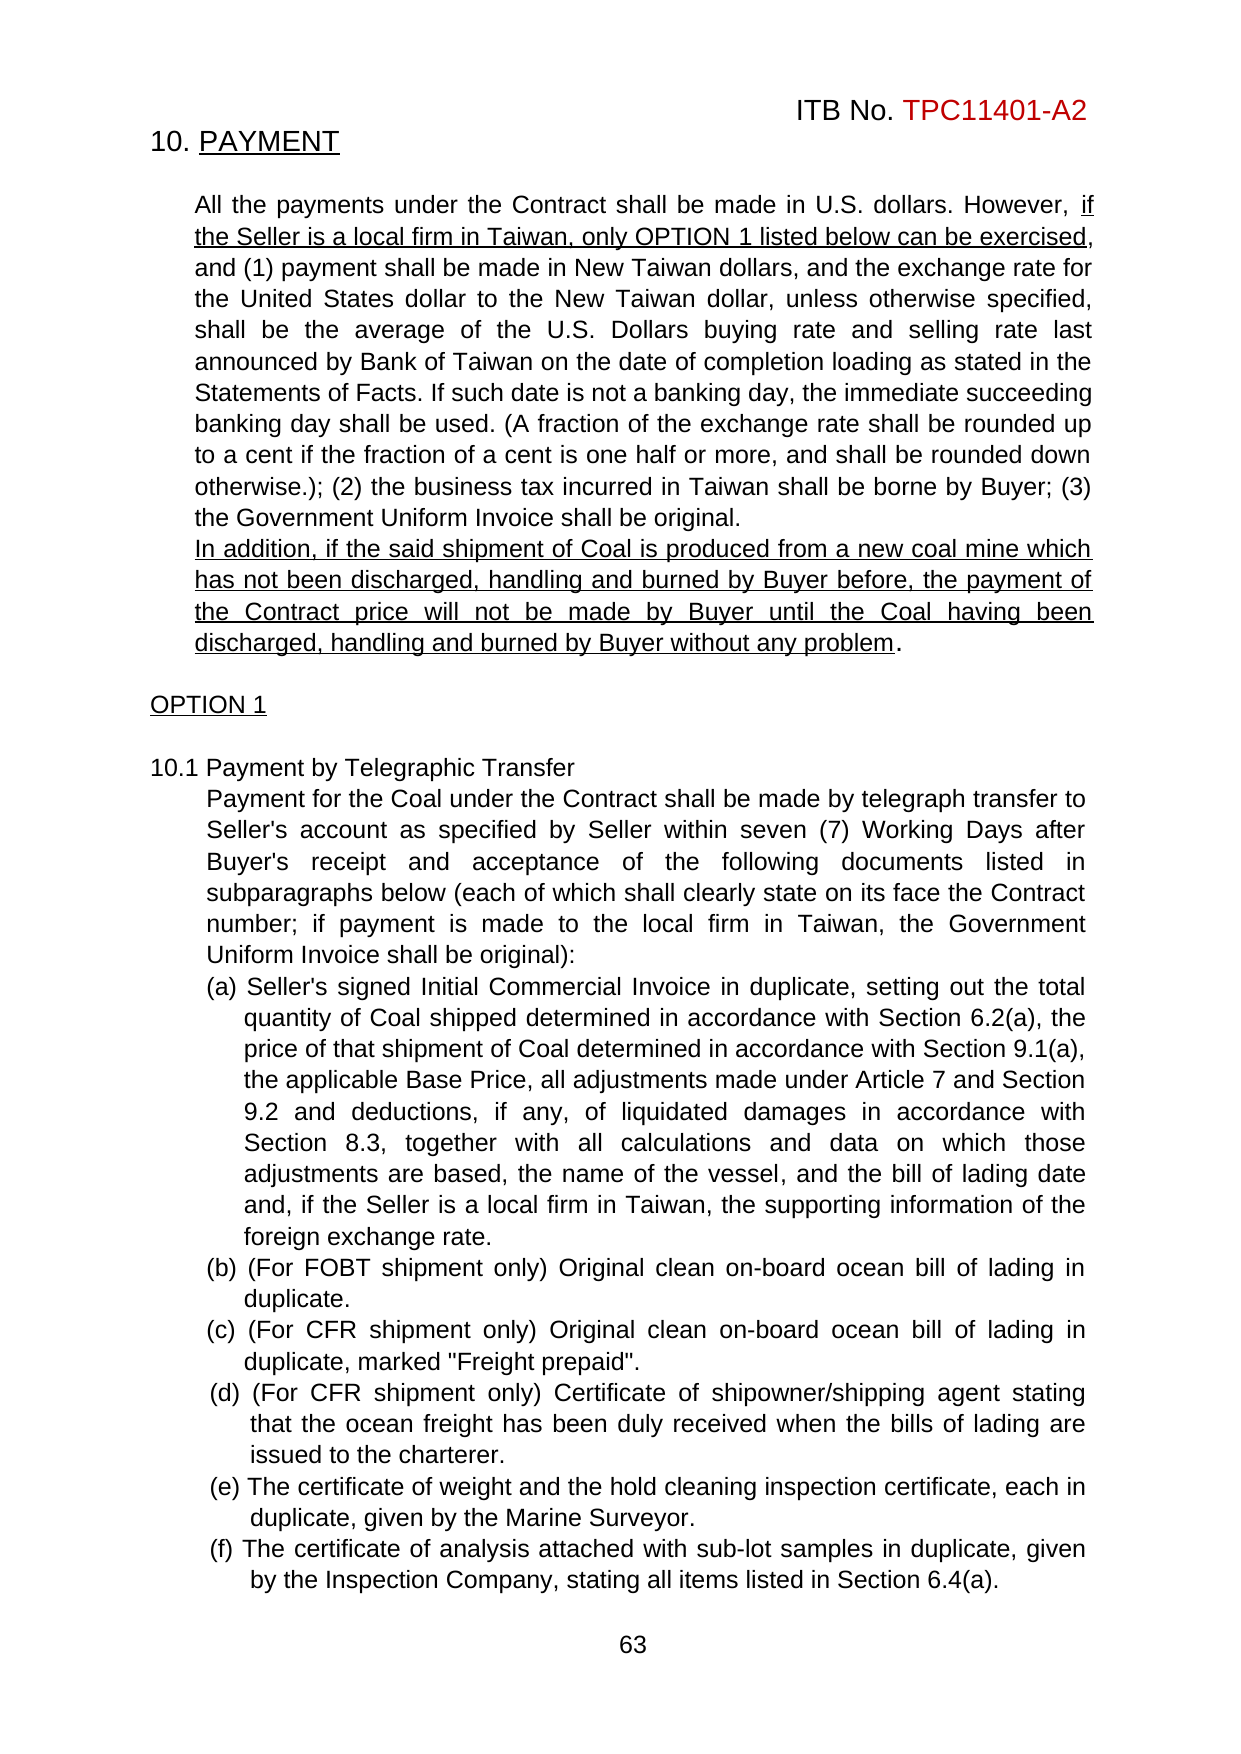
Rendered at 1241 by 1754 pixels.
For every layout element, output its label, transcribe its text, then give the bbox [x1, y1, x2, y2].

text (f) The certificate of analysis attached with sub-lot samples in duplicate, given by the Inspection Company, stating all items listed in Section 6.4(a). [209, 1532, 1087, 1595]
text Payment for the Coal under the Contract shall be made by telegraph transfer to Seller's account as specified by Seller within seven (7) Working Days after Buyer's receipt and acceptance of the following documents listed in subparagraphs below (each of which shall clearly state on its face the Contract number; if payment is made to the local firm in Taiwan, the Government Uniform Invoice shall be original): [206, 782, 1087, 970]
text (d) (For CFR shipment only) Certificate of shipowner/shipping agent stating that the ocean freight has been duly received when the bills of lading are issued to the charterer. [209, 1376, 1087, 1470]
text In addition, if the said shipment of Coal is produced from a new coal mine which has not been discharged, handling and burned by Buyer before, the payment of the Contract price will not be made by Buyer until the Coal having been [194, 532, 1094, 621]
text (c) (For CFR shipment only) Original clean on-board ocean bill of lading in duplicate, marked "Freight prepaid". [206, 1314, 1087, 1376]
text OPTION 1 [150, 689, 1087, 720]
text (a) Seller's signed Initial Commercial Invoice in duplicate, setting out the total quantity of Coal shipped determined in accordance with Section 6.2(a), the price of that shipment of Coal determined in accordance with Section 9.1(a), the applicable Base Price, all adjustments made under Article 7 and Section 9.2 and deductions, if any, of liquidated damages in accordance with Section 8.3, together with all calculations and data on which those adjustments are based, the name of the vessel, and the bill of lading date and, if the Seller is a local firm in Taiwan, the supporting information of the foreign exchange rate. [206, 970, 1087, 1251]
text 10. PAYMENT [150, 126, 1192, 157]
text (e) The certificate of weight and the hold cleaning inspection certificate, each in duplicate, given by the Marine Surveyor. [209, 1470, 1087, 1532]
text discharged, handling and burned by Buyer without any problem. [194, 622, 1094, 657]
text 10.1 Payment by Telegraphic Transfer [150, 751, 1087, 782]
text (b) (For FOBT shipment only) Original clean on-board ocean bill of lading in duplicate. [206, 1251, 1087, 1314]
text All the payments under the Contract shall be made in U.S. dollars. However, if the Seller is a local firm in Taiwan, only OPTION 1 listed below can be exercised, and (1) payment shall be made in New Taiwan dollars, and the exchange rate for the United States dollar to the New Taiwan dollar, unless otherwise specified, shall be the average of the U.S. Dollars buying rate and selling rate last announced by Bank of Taiwan on the date of completion loading as stated in the Statements of Facts. If such date is not a banking day, the immediate succeeding banking day shall be used. (A fraction of the exchange rate shall be rounded up to a cent if the fraction of a cent is one half or more, and shall be rounded down otherwise.); (2) the business tax incurred in Taiwan shall be borne by Buyer; (3) the Government Uniform Invoice shall be original. [194, 189, 1094, 532]
